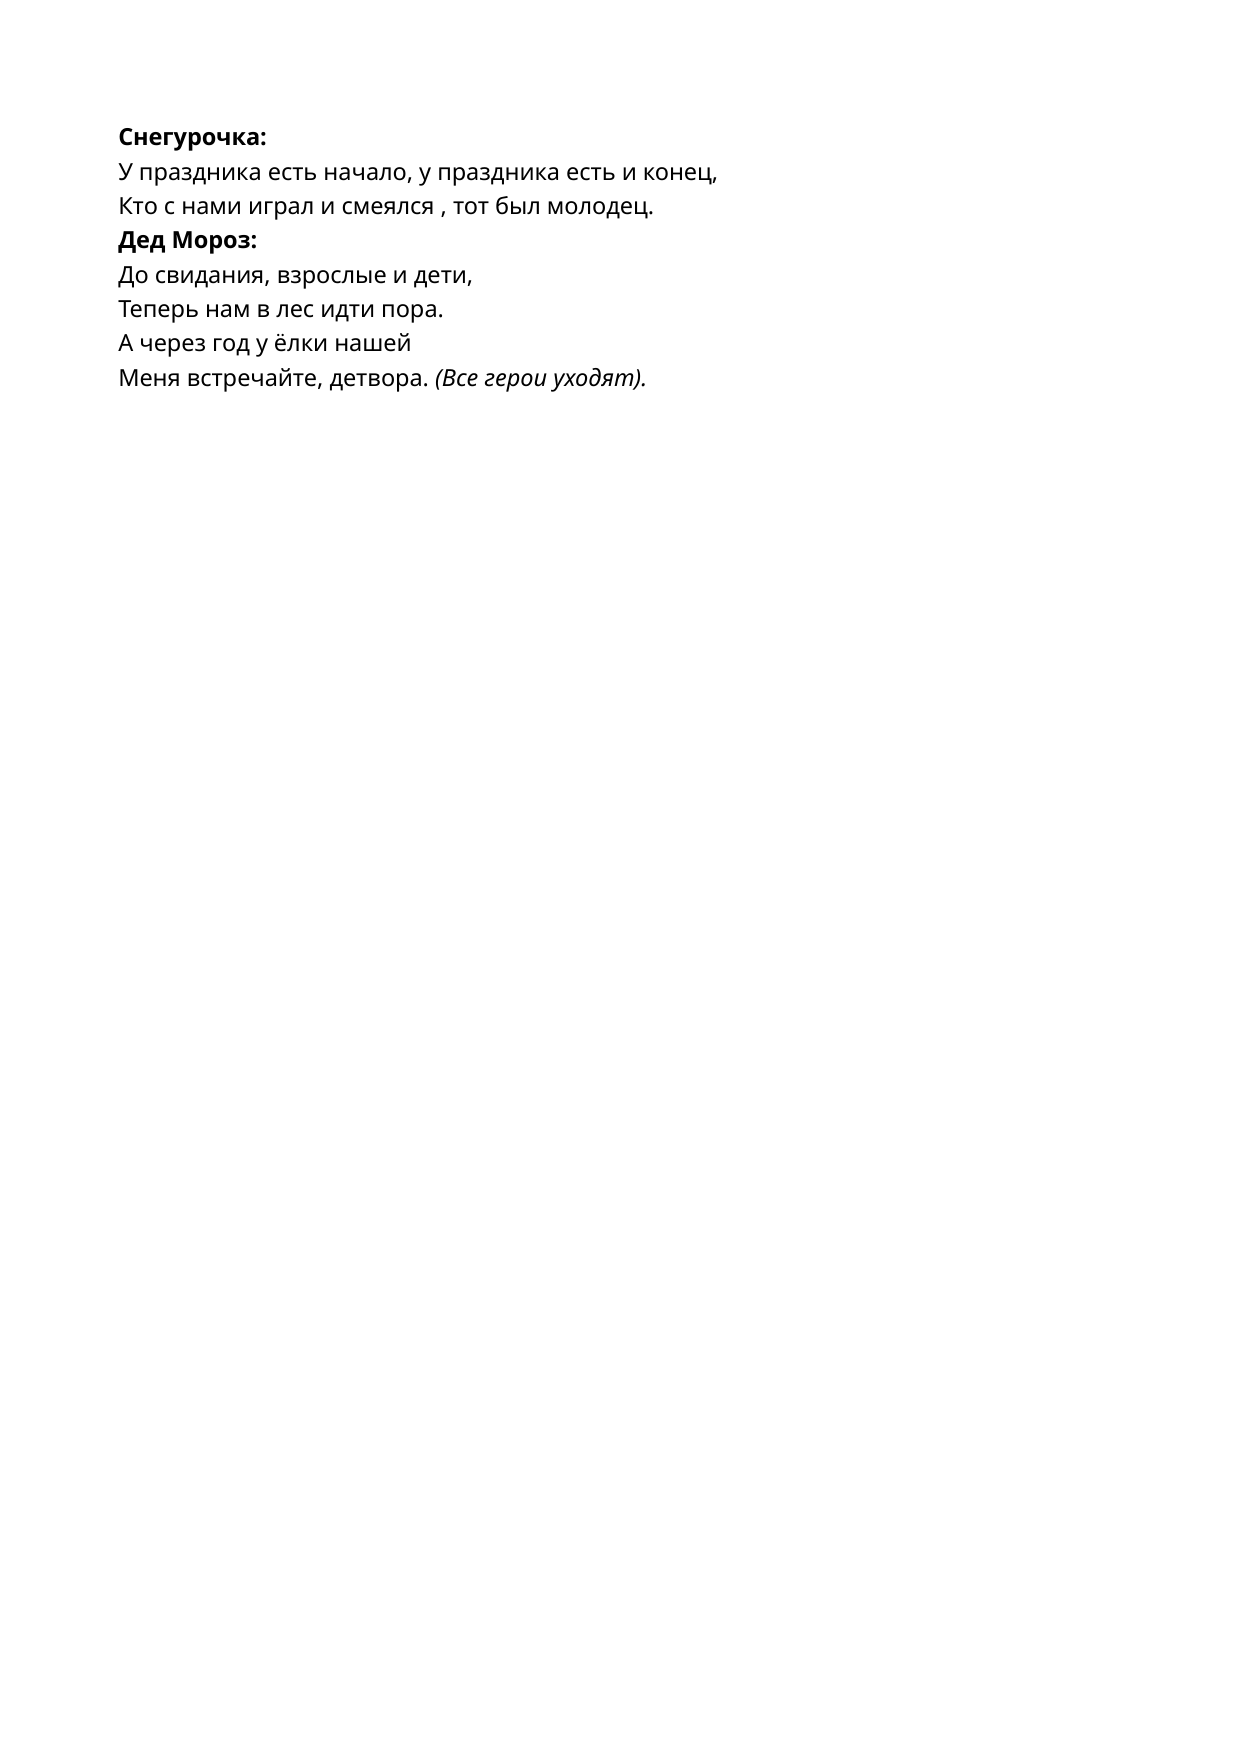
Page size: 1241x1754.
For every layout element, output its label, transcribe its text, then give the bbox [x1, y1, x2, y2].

text Снегурочка: У праздника есть начало, у праздника есть и конец, Кто с нами играл и смеялся , тот был молодец. Дед Мороз: До свидания, взрослые и дети, Теперь нам в лес идти пора. А через год у ёлки нашей Меня встречайте, детвора. (Все герои уходят). [118, 118, 1122, 462]
